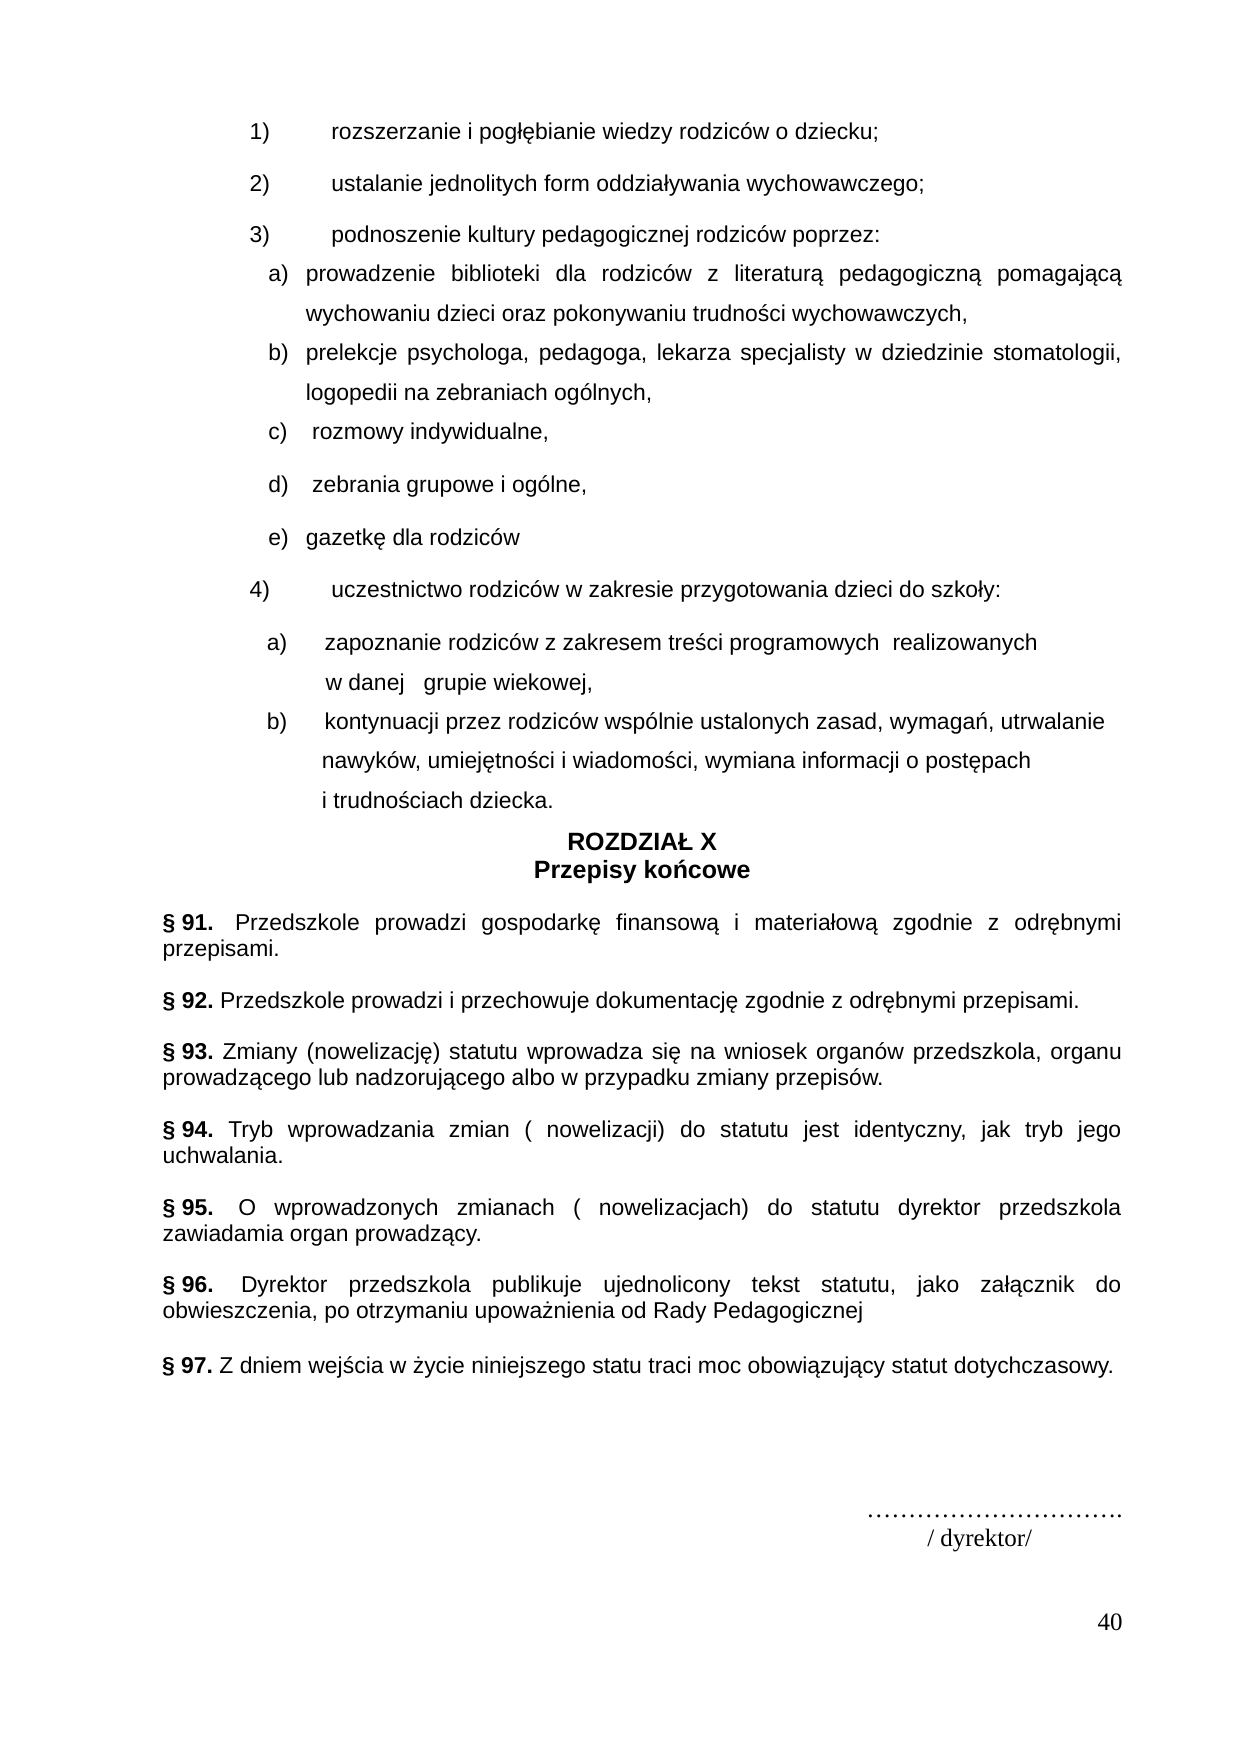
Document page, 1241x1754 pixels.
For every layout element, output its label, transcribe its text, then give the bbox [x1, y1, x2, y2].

list w danej grupie wiekowej, [267, 668, 1122, 695]
subtitle Przepisy końcowe [162, 855, 1122, 884]
list rozmowy indywidualne, [268, 418, 1122, 444]
text § 91. Przedszkole prowadzi gospodarkę finansową i materiałową zgodnie z odrębnymi przepisami. [162, 909, 1122, 962]
text § 92. Przedszkole prowadzi i przechowuje dokumentację zgodnie z odrębnymi przepisami. [162, 987, 1122, 1013]
list zapoznanie rodziców z zakresem treści programowych realizowanych [267, 629, 1122, 655]
list podnoszenie kultury pedagogicznej rodziców poprzez: [249, 221, 1122, 247]
text § 97. Z dniem wejścia w życie niniejszego statu traci moc obowiązujący statut dotychczasowy. [112, 1350, 1122, 1379]
list i trudnościach dziecka. [118, 787, 1122, 813]
text § 95. O wprowadzonych zmianach ( nowelizacjach) do statutu dyrektor przedszkola zawiadamia organ prowadzący. [162, 1193, 1122, 1246]
list prelekcje psychologa, pedagoga, lekarza specjalisty w dziedzinie stomatologii, logopedii na zebraniach ogólnych, [268, 339, 1122, 405]
text § 96. Dyrektor przedszkola publikuje ujednolicony tekst statutu, jako załącznik do obwieszczenia, po otrzymaniu upoważnienia od Rady Pedagogicznej [162, 1271, 1122, 1324]
list rozszerzanie i pogłębianie wiedzy rodziców o dziecku; [249, 118, 1122, 144]
text …………………………. [118, 1494, 1122, 1523]
list ustalanie jednolitych form oddziaływania wychowawczego; [249, 169, 1122, 196]
list uczestnictwo rodziców w zakresie przygotowania dzieci do szkoły: [249, 576, 1122, 603]
list zebrania grupowe i ogólne, [268, 471, 1122, 497]
text § 93. Zmiany (nowelizację) statutu wprowadza się na wniosek organów przedszkola, organu prowadzącego lub nadzorującego albo w przypadku zmiany przepisów. [162, 1038, 1122, 1091]
list prowadzenie biblioteki dla rodziców z literaturą pedagogiczną pomagającą wychowaniu dzieci oraz pokonywaniu trudności wychowawczych, [268, 260, 1122, 326]
list gazetkę dla rodziców [268, 524, 1122, 550]
list kontynuacji przez rodziców wspólnie ustalonych zasad, wymagań, utrwalanie [267, 708, 1122, 734]
text § 94. Tryb wprowadzania zmian ( nowelizacji) do statutu jest identyczny, jak tryb jego uchwalania. [162, 1116, 1122, 1168]
list nawyków, umiejętności i wiadomości, wymiana informacji o postępach [118, 747, 1122, 774]
text / dyrektor/ [118, 1523, 1122, 1551]
subtitle ROZDZIAŁ X [162, 826, 1122, 855]
